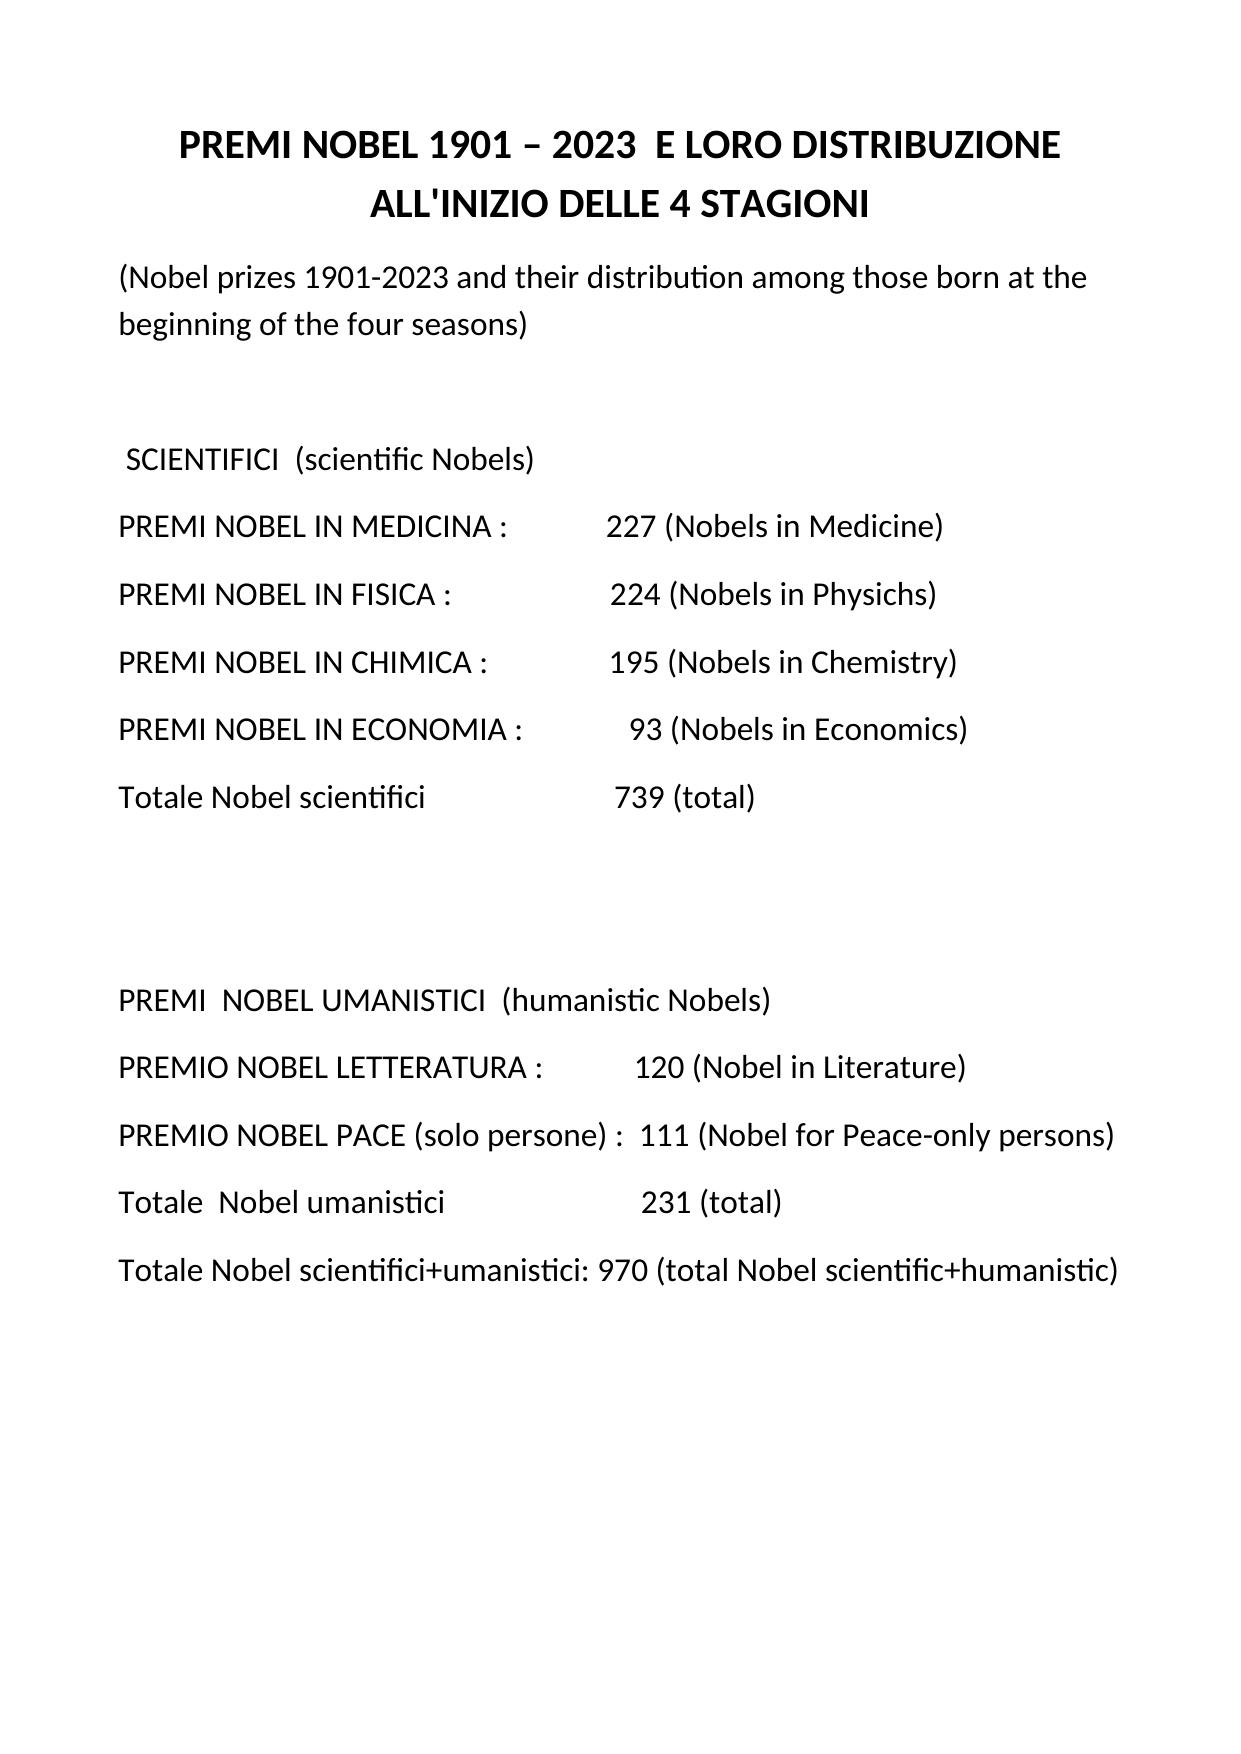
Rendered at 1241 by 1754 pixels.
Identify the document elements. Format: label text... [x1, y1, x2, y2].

text Totale Nobel scientifici 739 (total) [118, 776, 1122, 817]
text PREMI NOBEL IN ECONOMIA : 93 (Nobels in Economics) [118, 708, 1122, 749]
text PREMIO NOBEL PACE (solo persone) : 111 (Nobel for Peace-only persons) [118, 1114, 1122, 1154]
text PREMI NOBEL IN CHIMICA : 195 (Nobels in Chemistry) [118, 641, 1122, 681]
text PREMI NOBEL IN FISICA : 224 (Nobels in Physichs) [118, 573, 1122, 614]
text SCIENTIFICI (scientific Nobels) [118, 438, 1122, 478]
text PREMI NOBEL 1901 – 2023 E LORO DISTRIBUZIONE ALL'INIZIO DELLE 4 STAGIONI [118, 118, 1122, 227]
text PREMI NOBEL IN MEDICINA : 227 (Nobels in Medicine) [118, 505, 1122, 546]
text (Nobel prizes 1901-2023 and their distribution among those born at the beginning of the four seasons) [118, 256, 1122, 343]
text PREMI NOBEL UMANISTICI (humanistic Nobels) [118, 979, 1122, 1019]
text Totale Nobel umanistici 231 (total) [118, 1181, 1122, 1222]
text PREMIO NOBEL LETTERATURA : 120 (Nobel in Literature) [118, 1046, 1122, 1087]
text Totale Nobel scientifici+umanistici: 970 (total Nobel scientific+humanistic) [118, 1249, 1122, 1290]
